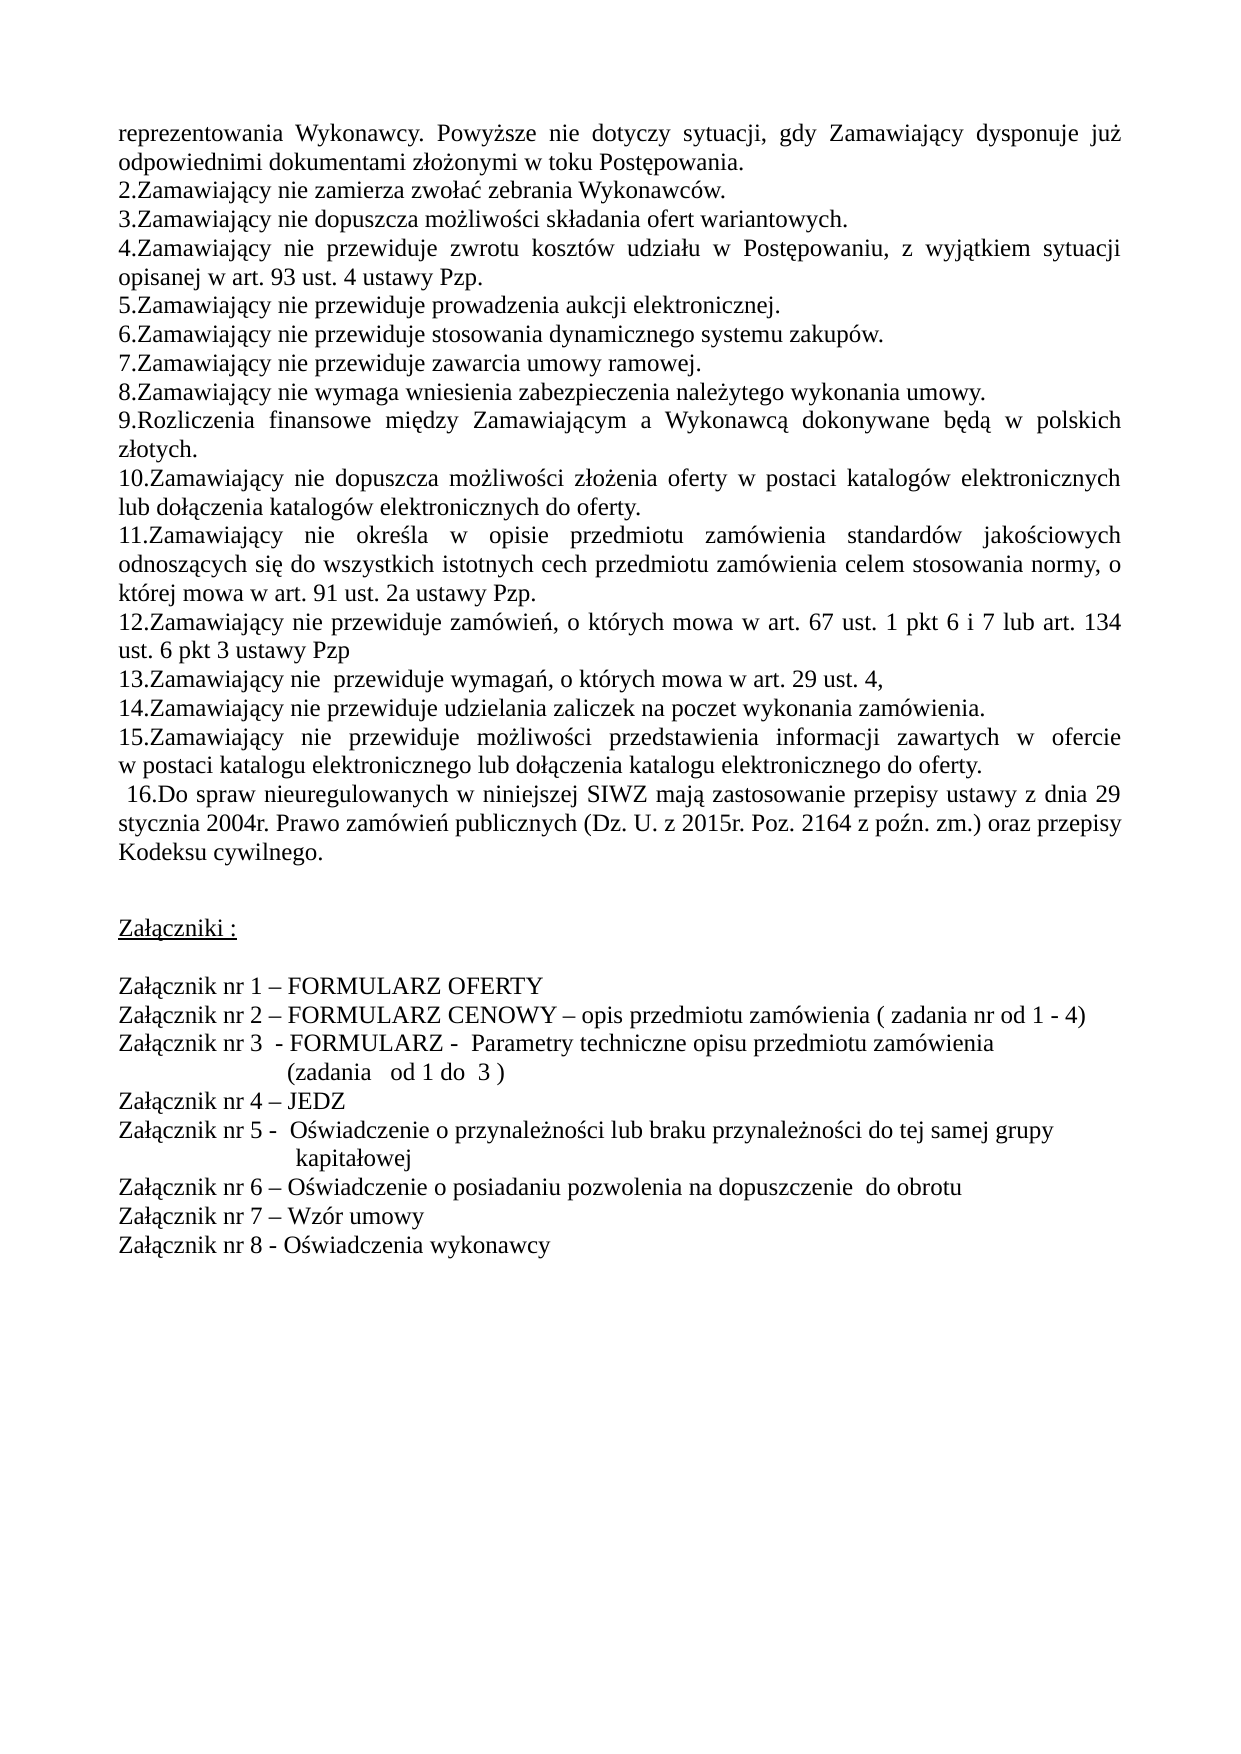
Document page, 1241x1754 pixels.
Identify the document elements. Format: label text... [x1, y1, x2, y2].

text Załącznik nr 7 – Wzór umowy [118, 1201, 1122, 1230]
list 16.Do spraw nieuregulowanych w niniejszej SIWZ mają zastosowanie przepisy ustawy z dnia 29 stycznia 2004r. Prawo zamówień publicznych (Dz. U. z 2015r. Poz. 2164 z poźn. zm.) oraz przepisy Kodeksu cywilnego. [118, 779, 1122, 866]
list 4.Zamawiający nie przewiduje zwrotu kosztów udziału w Postępowaniu, z wyjątkiem sytuacji opisanej w art. 93 ust. 4 ustawy Pzp. [118, 233, 1122, 291]
list 6.Zamawiający nie przewiduje stosowania dynamicznego systemu zakupów. [118, 319, 1122, 348]
list 10.Zamawiający nie dopuszcza możliwości złożenia oferty w postaci katalogów elektronicznych lub dołączenia katalogów elektronicznych do oferty. [118, 463, 1122, 521]
list 2.Zamawiający nie zamierza zwołać zebrania Wykonawców. [118, 176, 1122, 204]
list 11.Zamawiający nie określa w opisie przedmiotu zamówienia standardów jakościowych odnoszących się do wszystkich istotnych cech przedmiotu zamówienia celem stosowania normy, o której mowa w art. 91 ust. 2a ustawy Pzp. [118, 521, 1122, 607]
list 9.Rozliczenia finansowe między Zamawiającym a Wykonawcą dokonywane będą w polskich złotych. [118, 406, 1122, 463]
list 15.Zamawiający nie przewiduje możliwości przedstawienia informacji zawartych w ofercie w postaci katalogu elektronicznego lub dołączenia katalogu elektronicznego do oferty. [118, 722, 1122, 779]
text Załącznik nr 2 – FORMULARZ CENOWY – opis przedmiotu zamówienia ( zadania nr od 1 - 4) [118, 1000, 1122, 1028]
list 12.Zamawiający nie przewiduje zamówień, o których mowa w art. 67 ust. 1 pkt 6 i 7 lub art. 134 ust. 6 pkt 3 ustawy Pzp [118, 607, 1122, 664]
list 3.Zamawiający nie dopuszcza możliwości składania ofert wariantowych. [118, 204, 1122, 233]
text (zadania od 1 do 3 ) [118, 1057, 1122, 1086]
text Załącznik nr 3 - FORMULARZ - Parametry techniczne opisu przedmiotu zamówienia [118, 1028, 1122, 1057]
list 7.Zamawiający nie przewiduje zawarcia umowy ramowej. [118, 348, 1122, 377]
list 13.Zamawiający nie przewiduje wymagań, o których mowa w art. 29 ust. 4, [118, 664, 1122, 693]
list 5.Zamawiający nie przewiduje prowadzenia aukcji elektronicznej. [118, 291, 1122, 319]
text Załącznik nr 6 – Oświadczenie o posiadaniu pozwolenia na dopuszczenie do obrotu [118, 1172, 1122, 1201]
text Załącznik nr 8 - Oświadczenia wykonawcy [118, 1230, 1122, 1258]
text Załącznik nr 1 – FORMULARZ OFERTY [118, 971, 1122, 1000]
text Załącznik nr 5 - Oświadczenie o przynależności lub braku przynależności do tej samej grupy kapitałowej [118, 1115, 1122, 1172]
list 8.Zamawiający nie wymaga wniesienia zabezpieczenia należytego wykonania umowy. [118, 377, 1122, 406]
text Załącznik nr 4 – JEDZ [118, 1086, 1122, 1115]
text Załączniki : [118, 913, 1122, 942]
list 14.Zamawiający nie przewiduje udzielania zaliczek na poczet wykonania zamówienia. [118, 693, 1122, 722]
list reprezentowania Wykonawcy. Powyższe nie dotyczy sytuacji, gdy Zamawiający dysponuje już odpowiednimi dokumentami złożonymi w toku Postępowania. [118, 118, 1122, 176]
